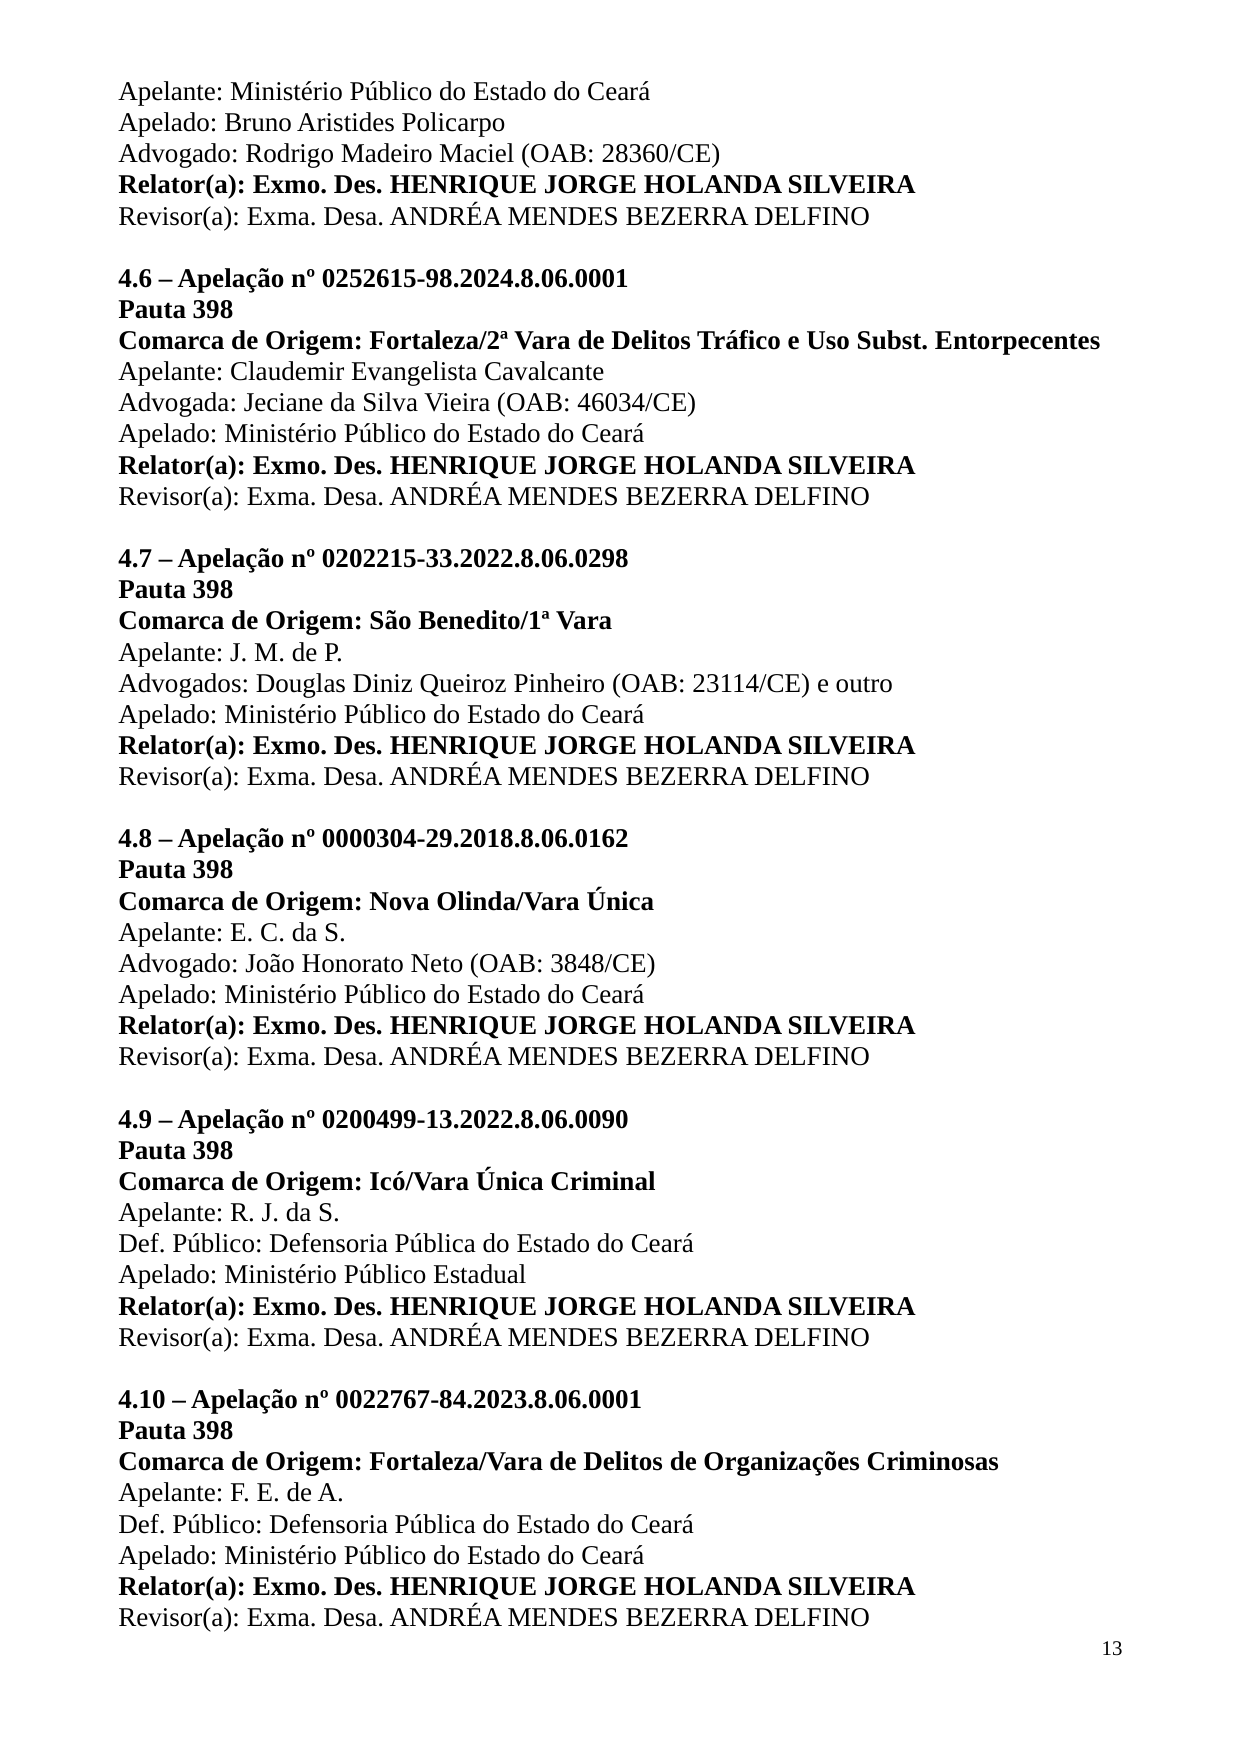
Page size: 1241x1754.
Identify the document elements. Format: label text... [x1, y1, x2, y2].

text Advogado: João Honorato Neto (OAB: 3848/CE) [118, 947, 1122, 978]
text Apelado: Ministério Público do Estado do Ceará [118, 1539, 1122, 1570]
text 4.10 – Apelação nº 0022767-84.2023.8.06.0001 [118, 1383, 1122, 1414]
text Apelante: Claudemir Evangelista Cavalcante [118, 355, 1122, 386]
text Apelante: Ministério Público do Estado do Ceará [118, 75, 1122, 106]
text Apelante: E. C. da S. [118, 916, 1122, 947]
text Pauta 398 [118, 1414, 1122, 1445]
text Relator(a): Exmo. Des. HENRIQUE JORGE HOLANDA SILVEIRA [118, 449, 1122, 480]
text 4.9 – Apelação nº 0200499-13.2022.8.06.0090 [118, 1103, 1122, 1134]
text Revisor(a): Exma. Desa. ANDRÉA MENDES BEZERRA DELFINO [118, 480, 1122, 511]
text Pauta 398 [118, 293, 1122, 324]
text Apelante: J. M. de P. [118, 636, 1122, 667]
text Def. Público: Defensoria Pública do Estado do Ceará [118, 1508, 1122, 1539]
text Advogado: Rodrigo Madeiro Maciel (OAB: 28360/CE) [118, 137, 1122, 168]
text Apelado: Ministério Público Estadual [118, 1258, 1122, 1290]
text Pauta 398 [118, 1134, 1122, 1165]
text Relator(a): Exmo. Des. HENRIQUE JORGE HOLANDA SILVEIRA [118, 1570, 1122, 1601]
text Apelado: Ministério Público do Estado do Ceará [118, 418, 1122, 449]
text Revisor(a): Exma. Desa. ANDRÉA MENDES BEZERRA DELFINO [118, 1321, 1122, 1352]
text Revisor(a): Exma. Desa. ANDRÉA MENDES BEZERRA DELFINO [118, 1601, 1122, 1632]
text Relator(a): Exmo. Des. HENRIQUE JORGE HOLANDA SILVEIRA [118, 168, 1122, 199]
text Revisor(a): Exma. Desa. ANDRÉA MENDES BEZERRA DELFINO [118, 760, 1122, 791]
text Apelante: F. E. de A. [118, 1477, 1122, 1508]
text Pauta 398 [118, 573, 1122, 604]
text Apelado: Ministério Público do Estado do Ceará [118, 698, 1122, 729]
text 4.8 – Apelação nº 0000304-29.2018.8.06.0162 [118, 822, 1122, 854]
text Revisor(a): Exma. Desa. ANDRÉA MENDES BEZERRA DELFINO [118, 199, 1122, 231]
text Apelado: Bruno Aristides Policarpo [118, 106, 1122, 137]
text Def. Público: Defensoria Pública do Estado do Ceará [118, 1227, 1122, 1258]
text Pauta 398 [118, 854, 1122, 885]
text Advogada: Jeciane da Silva Vieira (OAB: 46034/CE) [118, 386, 1122, 418]
text Comarca de Origem: São Benedito/1ª Vara [118, 604, 1122, 636]
text Relator(a): Exmo. Des. HENRIQUE JORGE HOLANDA SILVEIRA [118, 729, 1122, 760]
text 4.7 – Apelação nº 0202215-33.2022.8.06.0298 [118, 542, 1122, 573]
text Comarca de Origem: Nova Olinda/Vara Única [118, 885, 1122, 916]
text Comarca de Origem: Fortaleza/2ª Vara de Delitos Tráfico e Uso Subst. Entorpecentes [118, 324, 1122, 355]
text Comarca de Origem: Fortaleza/Vara de Delitos de Organizações Criminosas [118, 1445, 1122, 1477]
text Comarca de Origem: Icó/Vara Única Criminal [118, 1165, 1122, 1196]
text Apelante: R. J. da S. [118, 1196, 1122, 1227]
text 4.6 – Apelação nº 0252615-98.2024.8.06.0001 [118, 262, 1122, 293]
text Relator(a): Exmo. Des. HENRIQUE JORGE HOLANDA SILVEIRA [118, 1009, 1122, 1041]
text Relator(a): Exmo. Des. HENRIQUE JORGE HOLANDA SILVEIRA [118, 1290, 1122, 1321]
text Revisor(a): Exma. Desa. ANDRÉA MENDES BEZERRA DELFINO [118, 1041, 1122, 1072]
text Apelado: Ministério Público do Estado do Ceará [118, 978, 1122, 1009]
text Advogados: Douglas Diniz Queiroz Pinheiro (OAB: 23114/CE) e outro [118, 667, 1122, 698]
